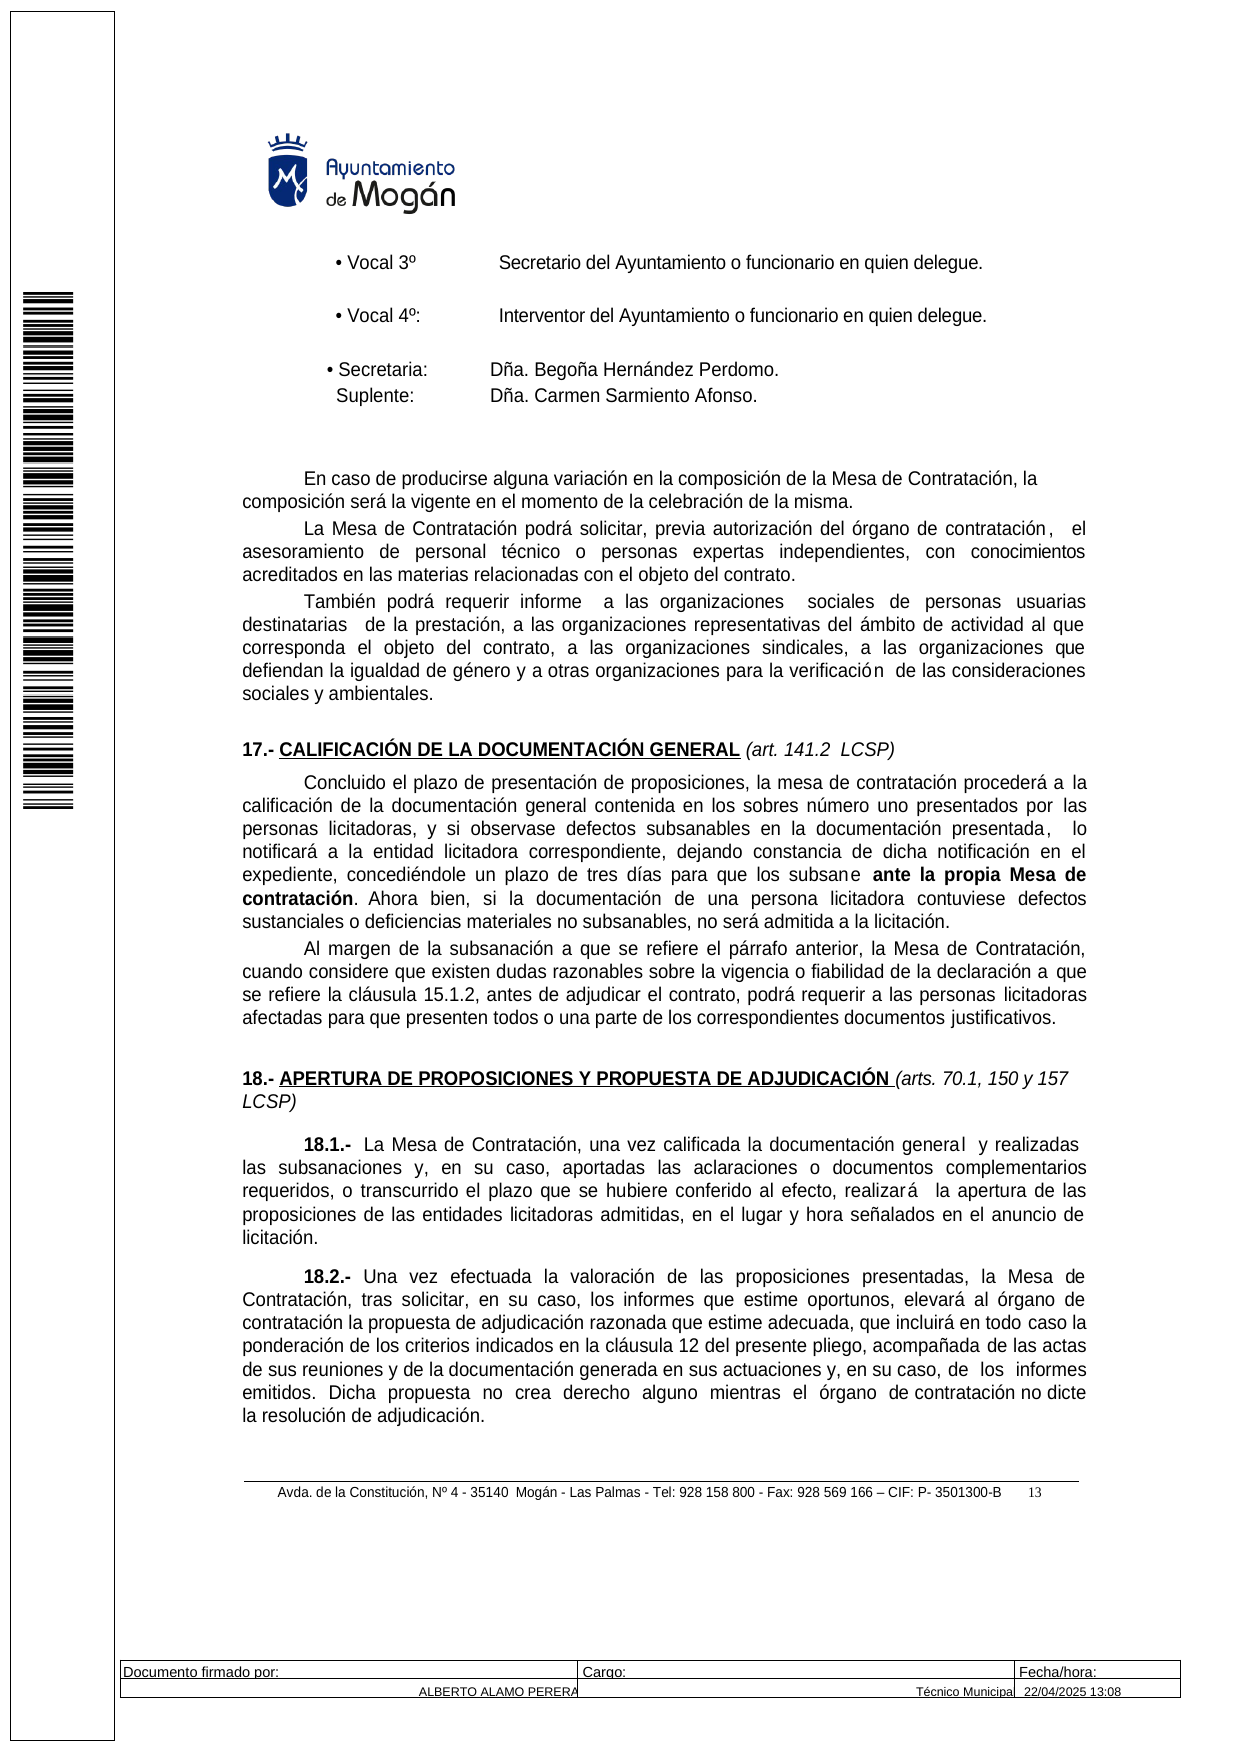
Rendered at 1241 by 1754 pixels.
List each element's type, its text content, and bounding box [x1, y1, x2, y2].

text • Secretaria: Dña. Begoña Hernández Perdomo. [327, 358, 1188, 381]
picture [256, 114, 469, 230]
text 17.- CALIFICACIÓN DE LA DOCUMENTACIÓN GENERAL (art. 141.2 LCSP) [242, 738, 1188, 761]
table_cell 22/04/2025 13:08 [1015, 1679, 1180, 1697]
table_header Documento firmado por: [121, 1661, 577, 1678]
text Concluido el plazo de presentación de proposiciones, la mesa de contratación procederá a la calificación de la documentación general contenida en los sobres número uno presentados por las personas licitadoras, y si observase defectos subsanables en la documentación presentada, lo notificará a la entidad licitadora correspondiente, dejando constancia de dicha notificación en el expediente, concediéndole un plazo de tres días para que los subsane ante la propia Mesa de contratación. Ahora bien, si la documentación de una persona licitadora contuviese defectos sustanciales o deficiencias materiales no subsanables, no será admitida a la licitación. [242, 771, 1087, 933]
text Avda. de la Constitución, Nº 4 - 35140 Mogán - Las Palmas - Tel: 928 158 800 - Fax: 928 569 166 – CIF: P- 3501300-B 13 [277, 1484, 1188, 1501]
text 18.1.- La Mesa de Contratación, una vez calificada la documentación general y realizadas las subsanaciones y, en su caso, aportadas las aclaraciones o documentos complementarios requeridos, o transcurrido el plazo que se hubiere conferido al efecto, realizará la apertura de las proposiciones de las entidades licitadoras admitidas, en el lugar y hora señalados en el anuncio de licitación. [242, 1133, 1087, 1249]
text • Vocal 3º Secretario del Ayuntamiento o funcionario en quien delegue. [318, 252, 983, 274]
table_cell ALBERTO ALAMO PERERA [121, 1679, 577, 1697]
text Al margen de la subsanación a que se refiere el párrafo anterior, la Mesa de Contratación, cuando considere que existen dudas razonables sobre la vigencia o fiabilidad de la declaración a que se refiere la cláusula 15.1.2, antes de adjudicar el contrato, podrá requerir a las personas licitadoras afectadas para que presenten todos o una parte de los correspondientes documentos justificativos. [242, 937, 1087, 1029]
text También podrá requerir informe a las organizaciones sociales de personas usuarias destinatarias de la prestación, a las organizaciones representativas del ámbito de actividad al que corresponda el objeto del contrato, a las organizaciones sindicales, a las organizaciones que defiendan la igualdad de género y a otras organizaciones para la verificación de las consideraciones sociales y ambientales. [242, 590, 1086, 706]
table_header Cargo: [578, 1661, 1014, 1678]
text 18.2.- Una vez efectuada la valoración de las proposiciones presentadas, la Mesa de Contratación, tras solicitar, en su caso, los informes que estime oportunos, elevará al órgano de contratación la propuesta de adjudicación razonada que estime adecuada, que incluirá en todo caso la ponderación de los criterios indicados en la cláusula 12 del presente pliego, acompañada de las actas de sus reuniones y de la documentación generada en sus actuaciones y, en su caso, de los informes emitidos. Dicha propuesta no crea derecho alguno mientras el órgano de contratación no dicte la resolución de adjudicación. [242, 1265, 1087, 1427]
table_header Fecha/hora: [1015, 1661, 1180, 1678]
text • Vocal 4º: Interventor del Ayuntamiento o funcionario en quien delegue. [318, 305, 987, 327]
table_cell Técnico Municipal [578, 1679, 1014, 1697]
text En caso de producirse alguna variación en la composición de la Mesa de Contratación, la composición será la vigente en el momento de la celebración de la misma. [242, 467, 1086, 513]
text 18.- APERTURA DE PROPOSICIONES Y PROPUESTA DE ADJUDICACIÓN (arts. 70.1, 150 y 157 LCSP) [242, 1066, 1087, 1113]
picture [21, 290, 75, 812]
text La Mesa de Contratación podrá solicitar, previa autorización del órgano de contratación, el asesoramiento de personal técnico o personas expertas independientes, con conocimientos acreditados en las materias relacionadas con el objeto del contrato. [242, 517, 1086, 586]
text Suplente: Dña. Carmen Sarmiento Afonso. [326, 385, 1188, 407]
